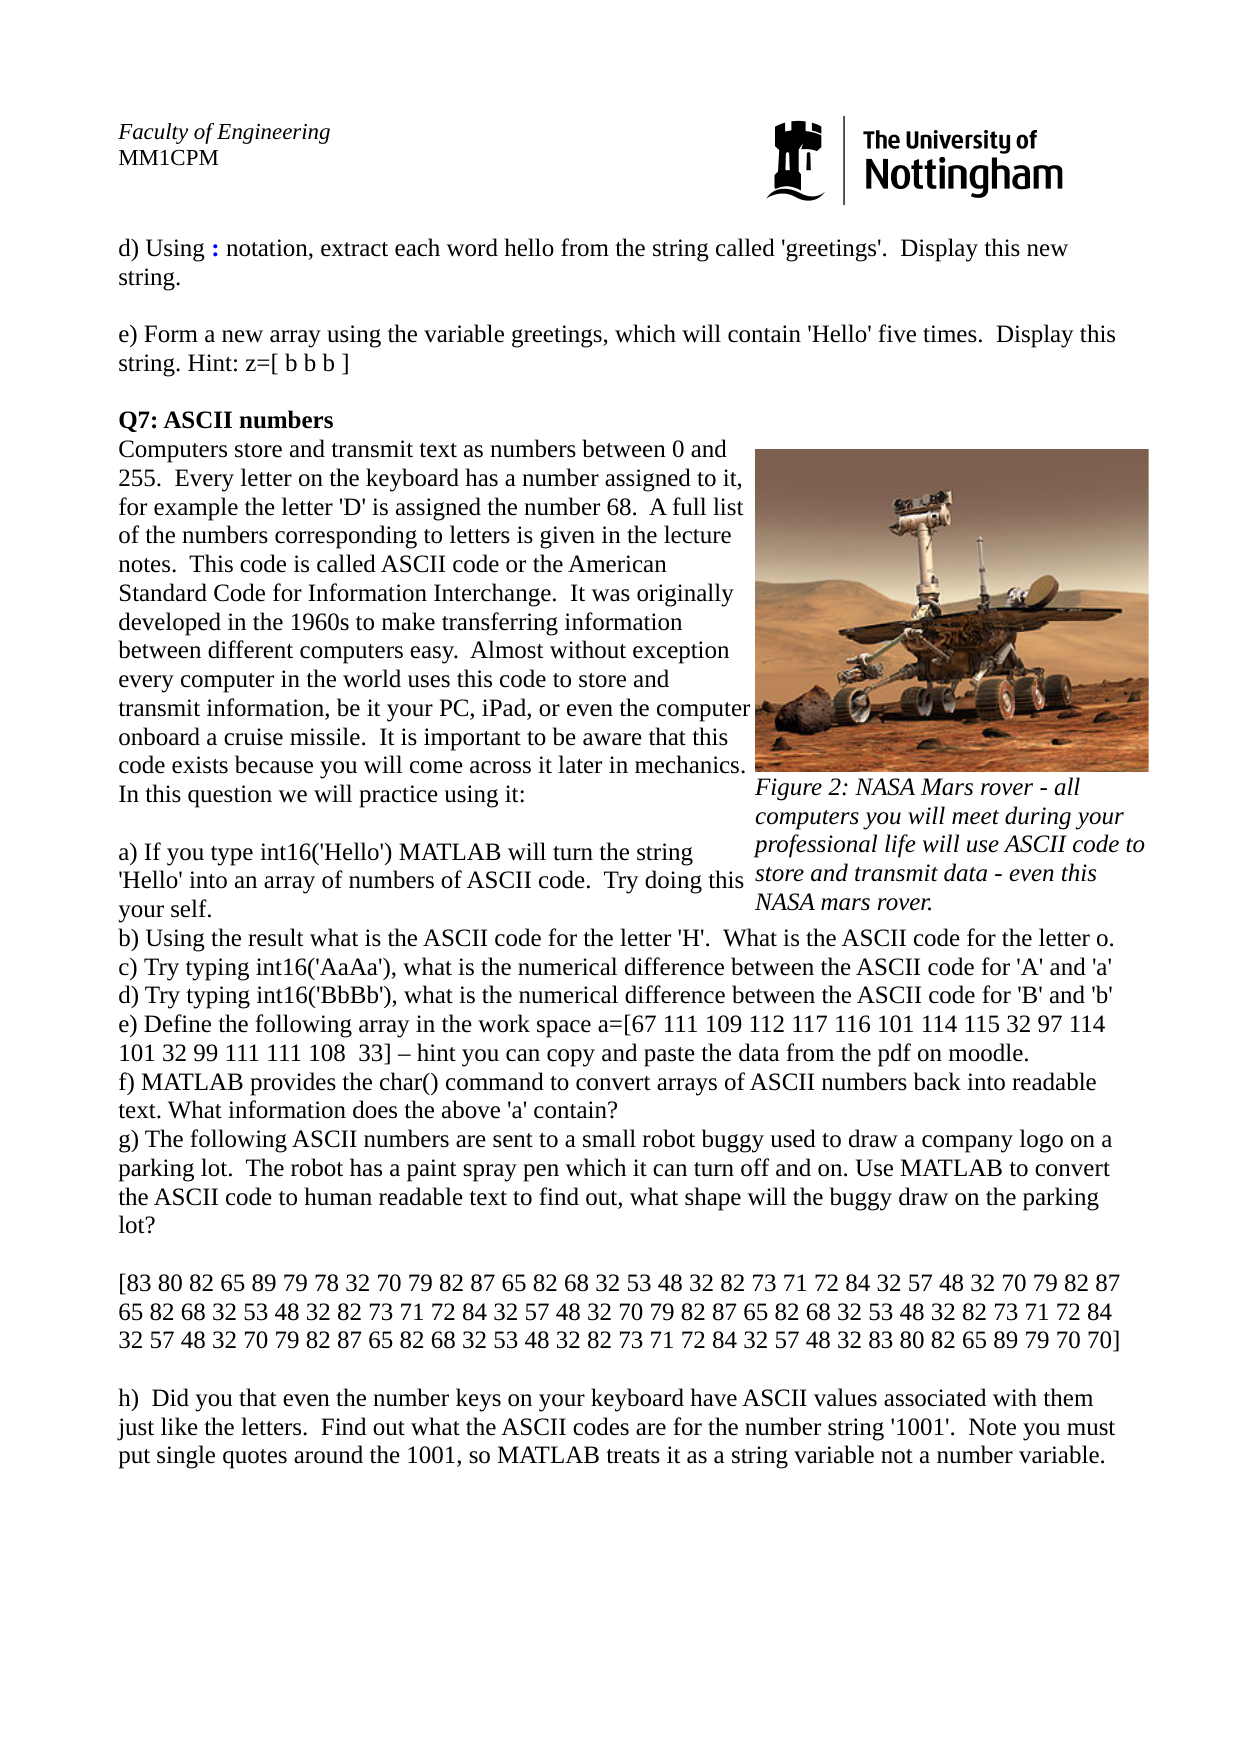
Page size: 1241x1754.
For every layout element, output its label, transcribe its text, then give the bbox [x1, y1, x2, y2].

text e) Form a new array using the variable greetings, which will contain 'Hello' five times. Display this string. Hint: z=[ b b b ] [118, 319, 1122, 377]
text Figure 2: NASA Mars rover - all computers you will meet during your professional life will use ASCII code to store and transmit data - even this NASA mars rover. [755, 772, 1148, 916]
text c) Try typing int16('AaAa'), what is the numerical difference between the ASCII code for 'A' and 'a' [118, 952, 1122, 981]
text [83 80 82 65 89 79 78 32 70 79 82 87 65 82 68 32 53 48 32 82 73 71 72 84 32 57 48 32 70 79 82 87 65 82 68 32 53 48 32 82 73 71 72 84 32 57 48 32 70 79 82 87 65 82 68 32 53 48 32 82 73 71 72 84 32 57 48 32 70 79 82 87 65 82 68 32 53 48 32 82 73 71 72 84 32 57 48 32 83 80 82 65 89 79 70 70] [118, 1268, 1122, 1354]
text h) Did you that even the number keys on your keyboard have ASCII values associated with them just like the letters. Find out what the ASCII codes are for the number string '1001'. Note you must put single quotes around the 1001, so MATLAB treats it as a string variable not a number variable. [118, 1383, 1122, 1469]
text d) Using : notation, extract each word hello from the string called 'greetings'. Display this new string. [118, 233, 1122, 291]
text b) Using the result what is the ASCII code for the letter 'H'. What is the ASCII code for the letter o. [118, 923, 1122, 952]
text d) Try typing int16('BbBb'), what is the numerical difference between the ASCII code for 'B' and 'b' [118, 981, 1122, 1009]
text Q7: ASCII numbers [118, 406, 1122, 434]
text a) If you type int16('Hello') MATLAB will turn the string 'Hello' into an array of numbers of ASCII code. Try doing this your self. [118, 837, 1122, 923]
text Computers store and transmit text as numbers between 0 and 255. Every letter on the keyboard has a number assigned to it, for example the letter 'D' is assigned the number 68. A full list of the numbers corresponding to letters is given in the lecture notes. This code is called ASCII code or the American Standard Code for Information Interchange. It was originally developed in the 1960s to make transferring information between different computers easy. Almost without exception every computer in the world uses this code to store and transmit information, be it your PC, iPad, or even the computer onboard a cruise missile. It is important to be aware that this code exists because you will come across it later in mechanics. In this question we will practice using it: [118, 434, 1148, 808]
text g) The following ASCII numbers are sent to a small robot buggy used to draw a company logo on a parking lot. The robot has a paint spray pen which it can turn off and on. Use MATLAB to convert the ASCII code to human readable text to find out, what shape will the buggy draw on the parking lot? [118, 1124, 1122, 1239]
text e) Define the following array in the work space a=[67 111 109 112 117 116 101 114 115 32 97 114 101 32 99 111 111 108 33] – hint you can copy and paste the data from the pdf on moodle. [118, 1009, 1122, 1067]
picture [766, 116, 1063, 205]
text f) MATLAB provides the char() command to convert arrays of ASCII numbers back into readable text. What information does the above 'a' contain? [118, 1067, 1122, 1124]
picture [755, 449, 1149, 772]
